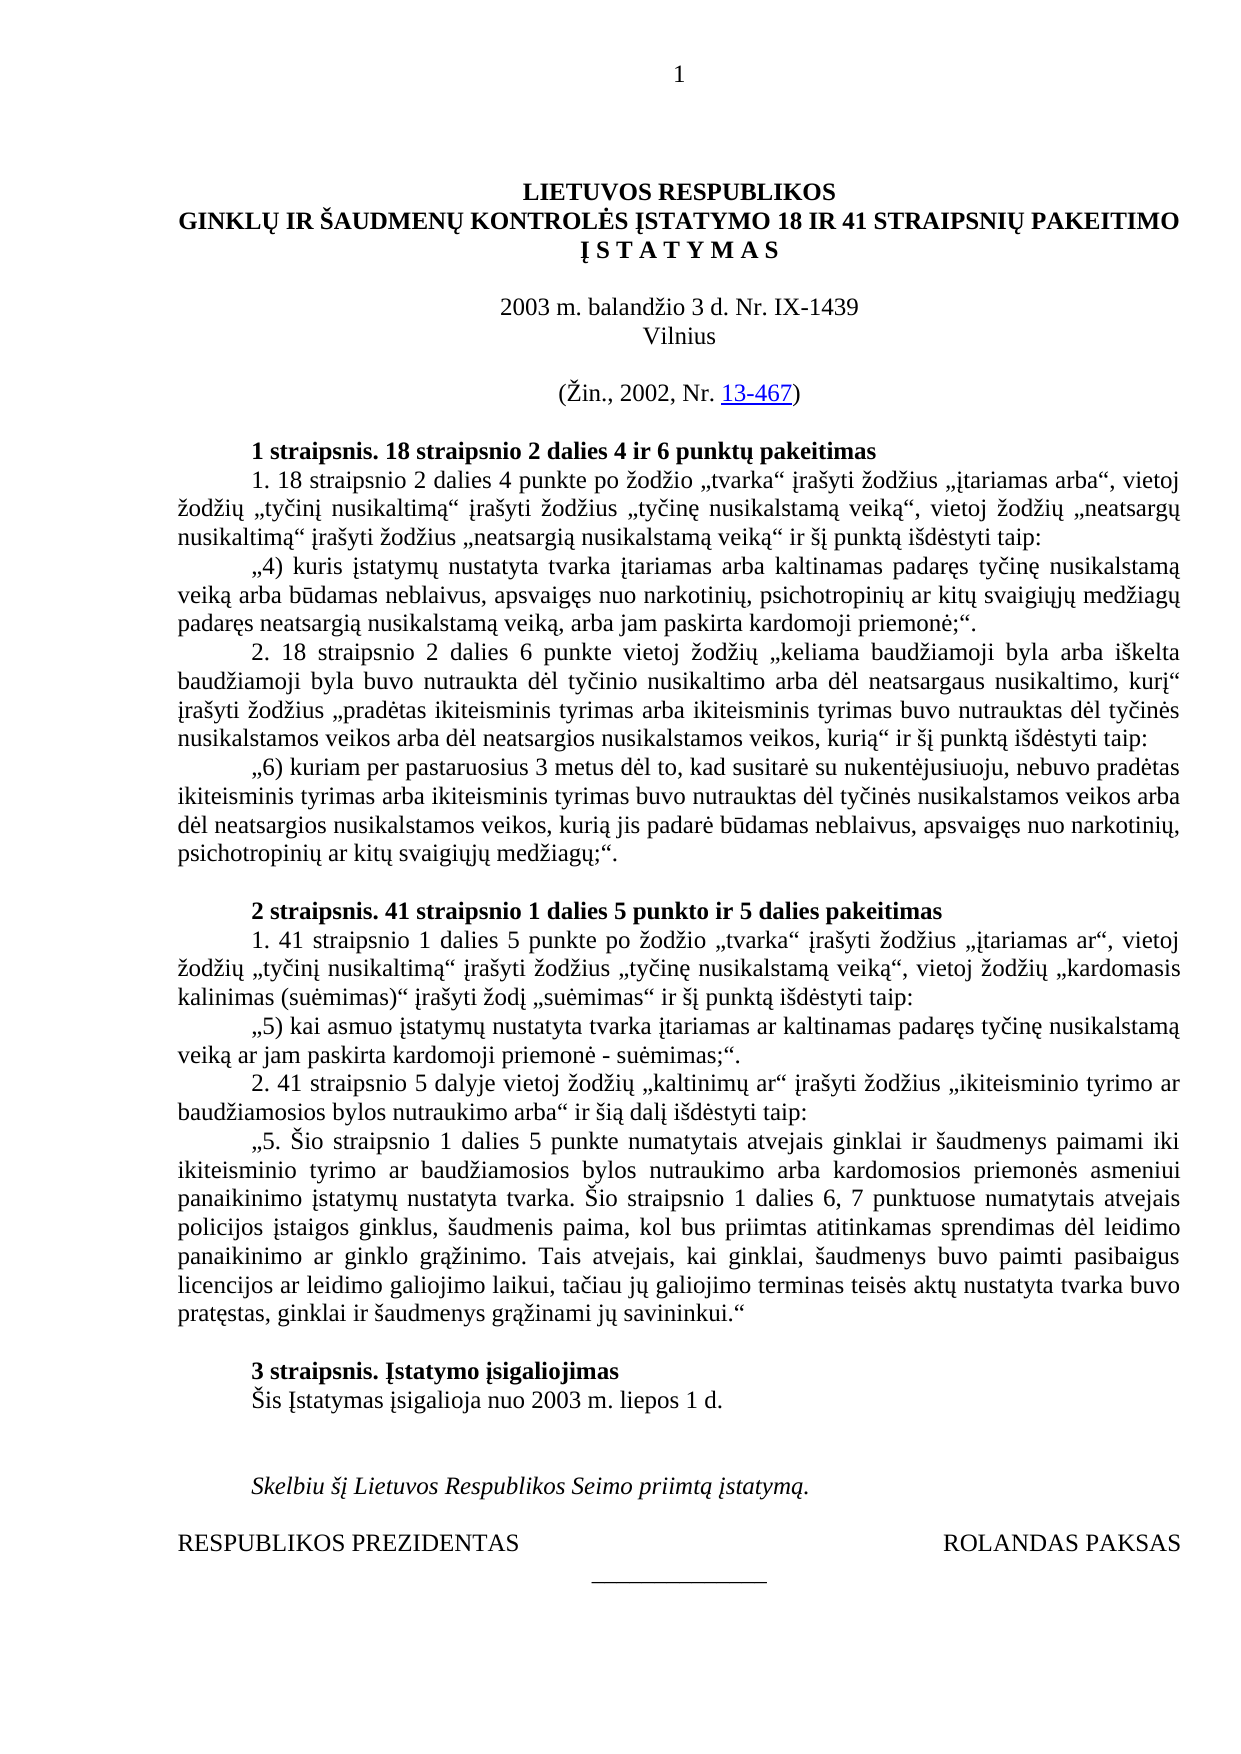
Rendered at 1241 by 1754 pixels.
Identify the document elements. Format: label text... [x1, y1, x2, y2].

text 1. 18 straipsnio 2 dalies 4 punkte po žodžio „tvarka“ įrašyti žodžius „įtariamas arba“, vietoj žodžių „tyčinį nusikaltimą“ įrašyti žodžius „tyčinę nusikalstamą veiką“, vietoj žodžių „neatsargų nusikaltimą“ įrašyti žodžius „neatsargią nusikalstamą veiką“ ir šį punktą išdėstyti taip: [177, 465, 1181, 551]
text „5. Šio straipsnio 1 dalies 5 punkte numatytais atvejais ginklai ir šaudmenys paimami iki ikiteisminio tyrimo ar baudžiamosios bylos nutraukimo arba kardomosios priemonės asmeniui panaikinimo įstatymų nustatyta tvarka. Šio straipsnio 1 dalies 6, 7 punktuose numatytais atvejais policijos įstaigos ginklus, šaudmenis paima, kol bus priimtas atitinkamas sprendimas dėl leidimo panaikinimo ar ginklo grąžinimo. Tais atvejais, kai ginklai, šaudmenys buvo paimti pasibaigus licencijos ar leidimo galiojimo laikui, tačiau jų galiojimo terminas teisės aktų nustatyta tvarka buvo pratęstas, ginklai ir šaudmenys grąžinami jų savininkui.“ [177, 1126, 1181, 1327]
text Vilnius [177, 321, 1181, 350]
text „5) kai asmuo įstatymų nustatyta tvarka įtariamas ar kaltinamas padaręs tyčinę nusikalstamą veiką ar jam paskirta kardomoji priemonė - suėmimas;“. [177, 1011, 1181, 1068]
text 2. 41 straipsnio 5 dalyje vietoj žodžių „kaltinimų ar“ įrašyti žodžius „ikiteisminio tyrimo ar baudžiamosios bylos nutraukimo arba“ ir šią dalį išdėstyti taip: [177, 1068, 1181, 1126]
text 2003 m. balandžio 3 d. Nr. IX-1439 [177, 292, 1181, 321]
text RESPUBLIKOS PREZIDENTAS ROLANDAS PAKSAS [177, 1528, 1181, 1557]
text LIETUVOS RESPUBLIKOS [177, 177, 1181, 206]
text 1. 41 straipsnio 1 dalies 5 punkte po žodžio „tvarka“ įrašyti žodžius „įtariamas ar“, vietoj žodžių „tyčinį nusikaltimą“ įrašyti žodžius „tyčinę nusikalstamą veiką“, vietoj žodžių „kardomasis kalinimas (suėmimas)“ įrašyti žodį „suėmimas“ ir šį punktą išdėstyti taip: [177, 925, 1181, 1011]
text 2. 18 straipsnio 2 dalies 6 punkte vietoj žodžių „keliama baudžiamoji byla arba iškelta baudžiamoji byla buvo nutraukta dėl tyčinio nusikaltimo arba dėl neatsargaus nusikaltimo, kurį“ įrašyti žodžius „pradėtas ikiteisminis tyrimas arba ikiteisminis tyrimas buvo nutrauktas dėl tyčinės nusikalstamos veikos arba dėl neatsargios nusikalstamos veikos, kurią“ ir šį punktą išdėstyti taip: [177, 637, 1181, 752]
text Į S T A T Y M A S [177, 235, 1181, 263]
text ______________ [177, 1557, 1181, 1586]
text 1 straipsnis. 18 straipsnio 2 dalies 4 ir 6 punktų pakeitimas [177, 436, 1181, 465]
text 2 straipsnis. 41 straipsnio 1 dalies 5 punkto ir 5 dalies pakeitimas [177, 896, 1181, 925]
text „4) kuris įstatymų nustatyta tvarka įtariamas arba kaltinamas padaręs tyčinę nusikalstamą veiką arba būdamas neblaivus, apsvaigęs nuo narkotinių, psichotropinių ar kitų svaigiųjų medžiagų padaręs neatsargią nusikalstamą veiką, arba jam paskirta kardomoji priemonė;“. [177, 551, 1181, 637]
text (Žin., 2002, Nr. 13-467) [177, 378, 1181, 407]
text 3 straipsnis. Įstatymo įsigaliojimas [177, 1356, 1181, 1385]
text Šis Įstatymas įsigalioja nuo 2003 m. liepos 1 d. [177, 1385, 1181, 1413]
text „6) kuriam per pastaruosius 3 metus dėl to, kad susitarė su nukentėjusiuoju, nebuvo pradėtas ikiteisminis tyrimas arba ikiteisminis tyrimas buvo nutrauktas dėl tyčinės nusikalstamos veikos arba dėl neatsargios nusikalstamos veikos, kurią jis padarė būdamas neblaivus, apsvaigęs nuo narkotinių, psichotropinių ar kitų svaigiųjų medžiagų;“. [177, 752, 1181, 867]
text Skelbiu šį Lietuvos Respublikos Seimo priimtą įstatymą. [177, 1471, 1181, 1500]
text GINKLŲ IR ŠAUDMENŲ KONTROLĖS ĮSTATYMO 18 IR 41 STRAIPSNIŲ PAKEITIMO [177, 206, 1181, 235]
